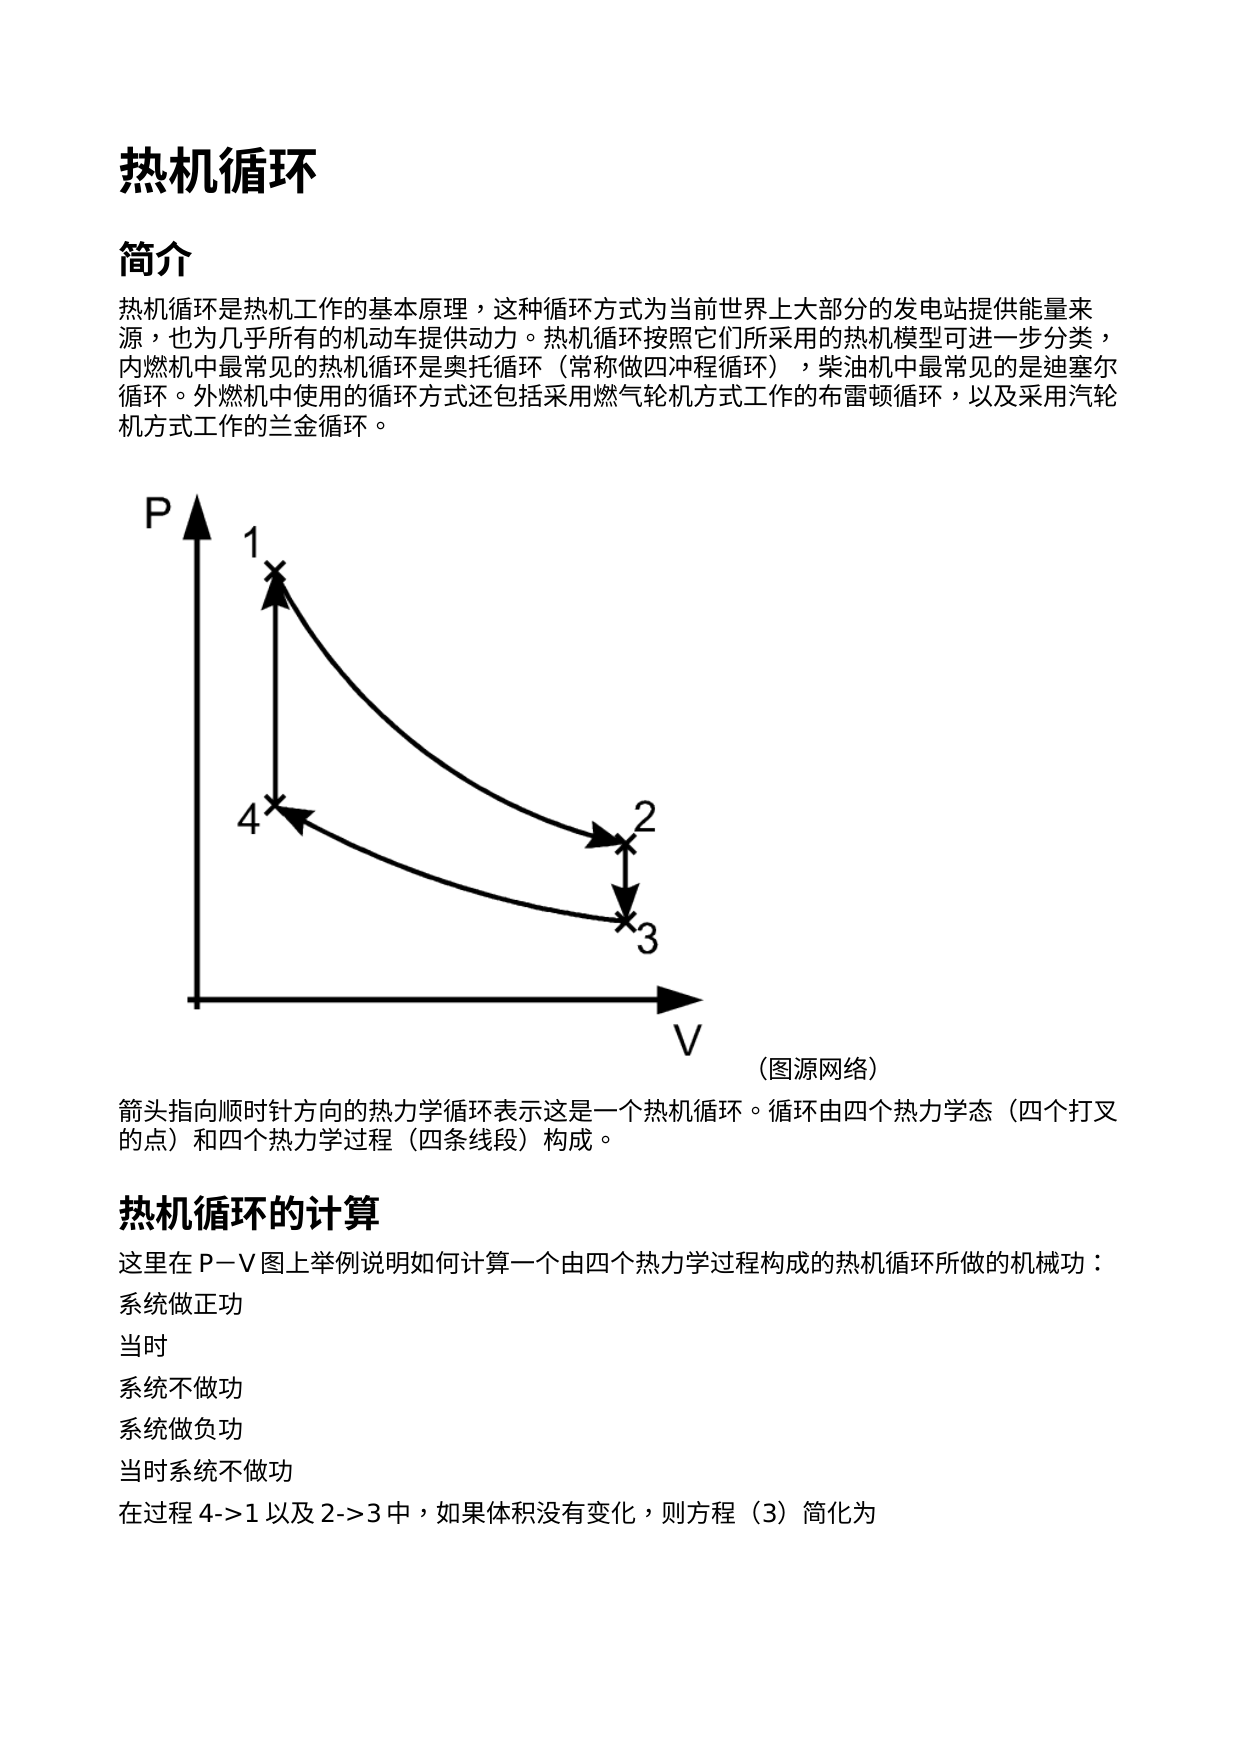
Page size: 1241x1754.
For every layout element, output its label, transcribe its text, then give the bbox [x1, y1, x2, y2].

picture [118, 453, 744, 1079]
text 系统不做功 [118, 1374, 1122, 1403]
text 箭头指向顺时针方向的热力学循环表示这是一个热机循环。循环由四个热力学态（四个打叉的点）和四个热力学过程（四条线段）构成。 [118, 1097, 1122, 1155]
subtitle 热机循环的计算 [118, 1193, 1122, 1236]
text 当时 [118, 1332, 1122, 1361]
subtitle 简介 [118, 239, 1122, 282]
text 在过程4->1以及2->3中，如果体积没有变化，则方程（3）简化为 [118, 1499, 1122, 1528]
text 这里在P－V图上举例说明如何计算一个由四个热力学过程构成的热机循环所做的机械功： [118, 1249, 1122, 1278]
text 系统做正功 [118, 1290, 1122, 1319]
text （图源网络） [118, 453, 1122, 1084]
text 热机循环是热机工作的基本原理，这种循环方式为当前世界上大部分的发电站提供能量来源，也为几乎所有的机动车提供动力。热机循环按照它们所采用的热机模型可进一步分类，内燃机中最常见的热机循环是奥托循环（常称做四冲程循环），柴油机中最常见的是迪塞尔循环。外燃机中使用的循环方式还包括采用燃气轮机方式工作的布雷顿循环，以及采用汽轮机方式工作的兰金循环。 [118, 295, 1122, 441]
text 系统做负功 [118, 1415, 1122, 1444]
subtitle 热机循环 [118, 143, 1122, 201]
text 当时系统不做功 [118, 1457, 1122, 1486]
